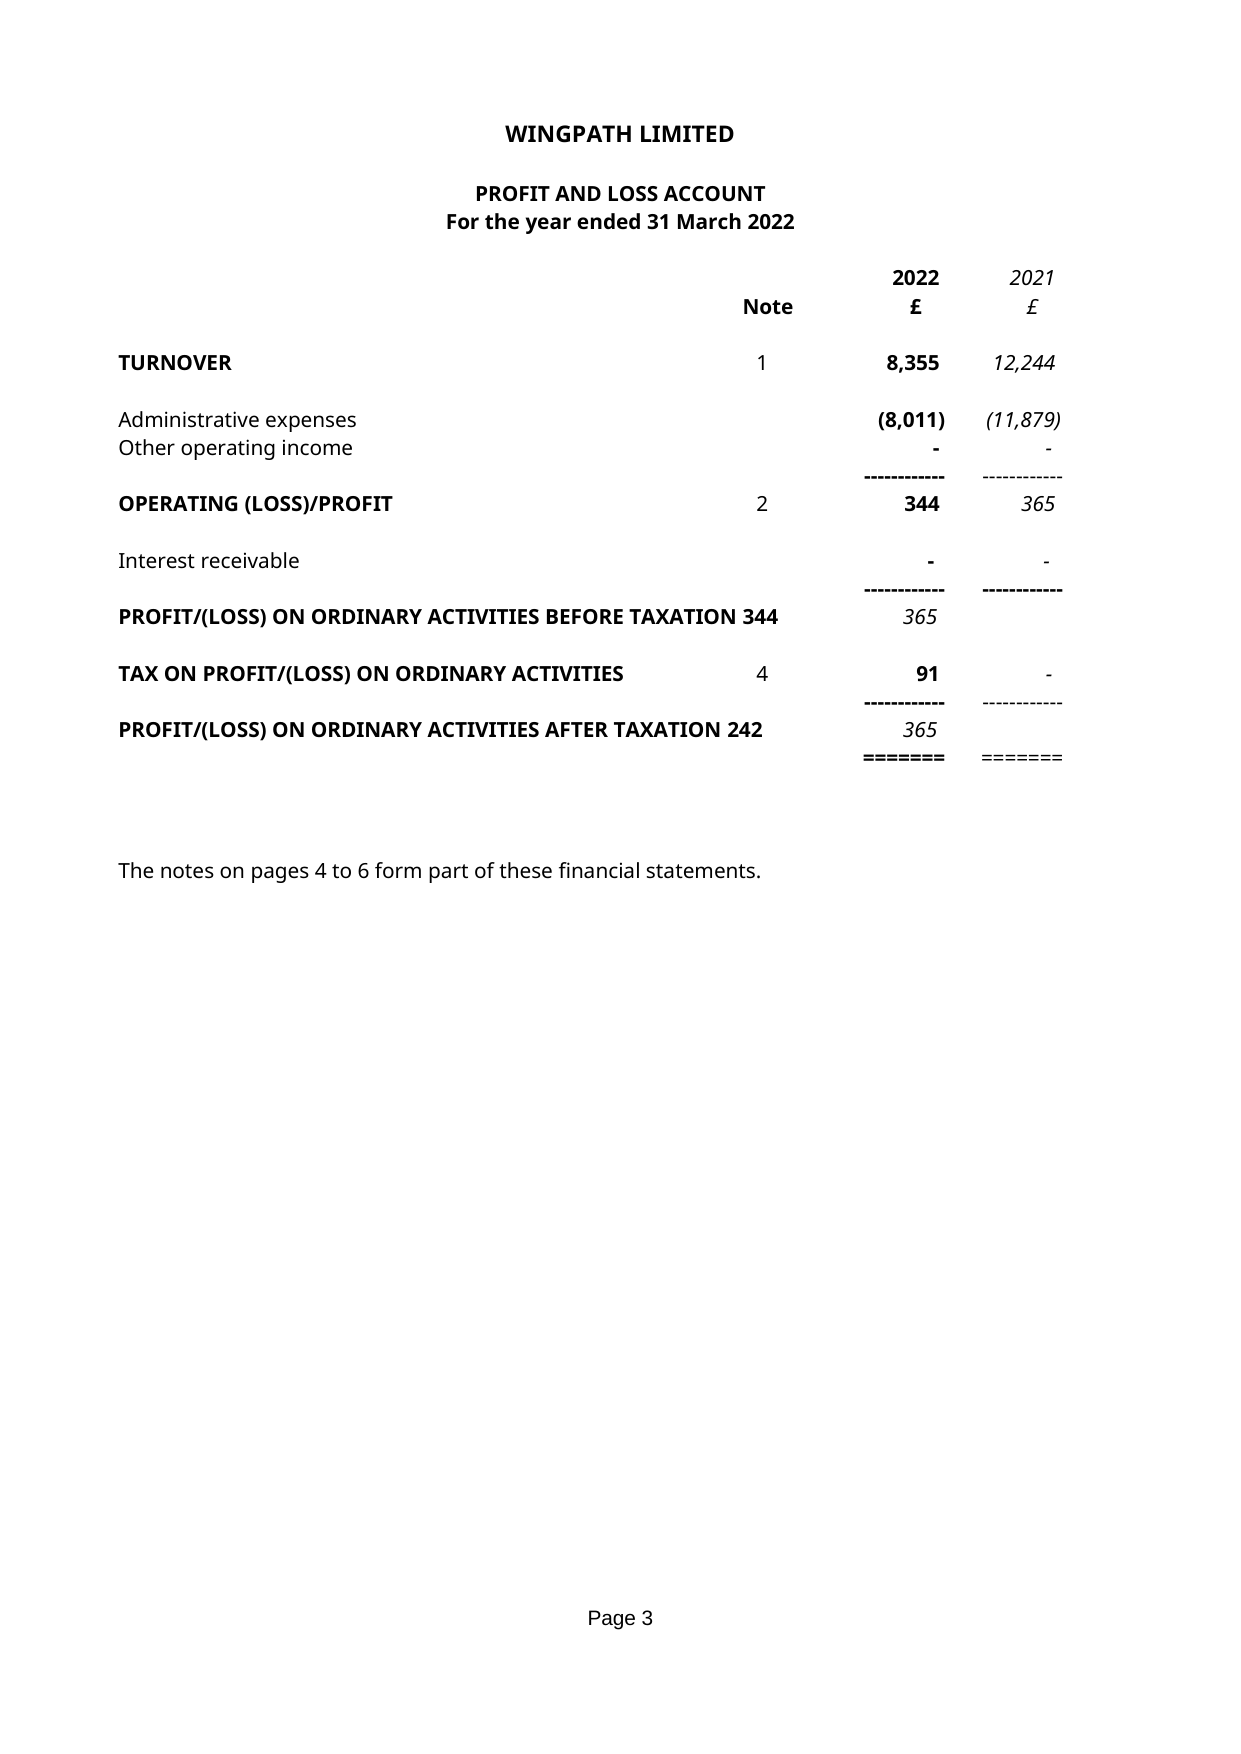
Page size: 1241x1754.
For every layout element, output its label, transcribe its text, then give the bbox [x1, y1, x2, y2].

text TURNOVER 1 8,355 12,244 [118, 348, 1122, 376]
text ------------ ------------ [118, 461, 1122, 489]
text Other operating income - - [118, 433, 1122, 461]
text 2022 2021 [118, 263, 1122, 292]
text PROFIT AND LOSS ACCOUNT [118, 179, 1122, 207]
text PROFIT/(LOSS) ON ORDINARY ACTIVITIES AFTER TAXATION 242 365 [118, 715, 1122, 743]
text PROFIT/(LOSS) ON ORDINARY ACTIVITIES BEFORE TAXATION 344 365 [118, 602, 1122, 631]
text Interest receivable - - [118, 546, 1122, 574]
text ------------ ------------ [118, 574, 1122, 602]
text Note £ £ [118, 292, 1122, 320]
text The notes on pages 4 to 6 form part of these financial statements. [118, 856, 1122, 884]
text ------------ ------------ [118, 687, 1122, 715]
text OPERATING (LOSS)/PROFIT 2 344 365 [118, 489, 1122, 518]
text For the year ended 31 March 2022 [118, 207, 1122, 235]
text ======= ======= [118, 743, 1122, 772]
text Administrative expenses (8,011) (11,879) [118, 405, 1122, 433]
text TAX ON PROFIT/(LOSS) ON ORDINARY ACTIVITIES 4 91 - [118, 659, 1122, 687]
